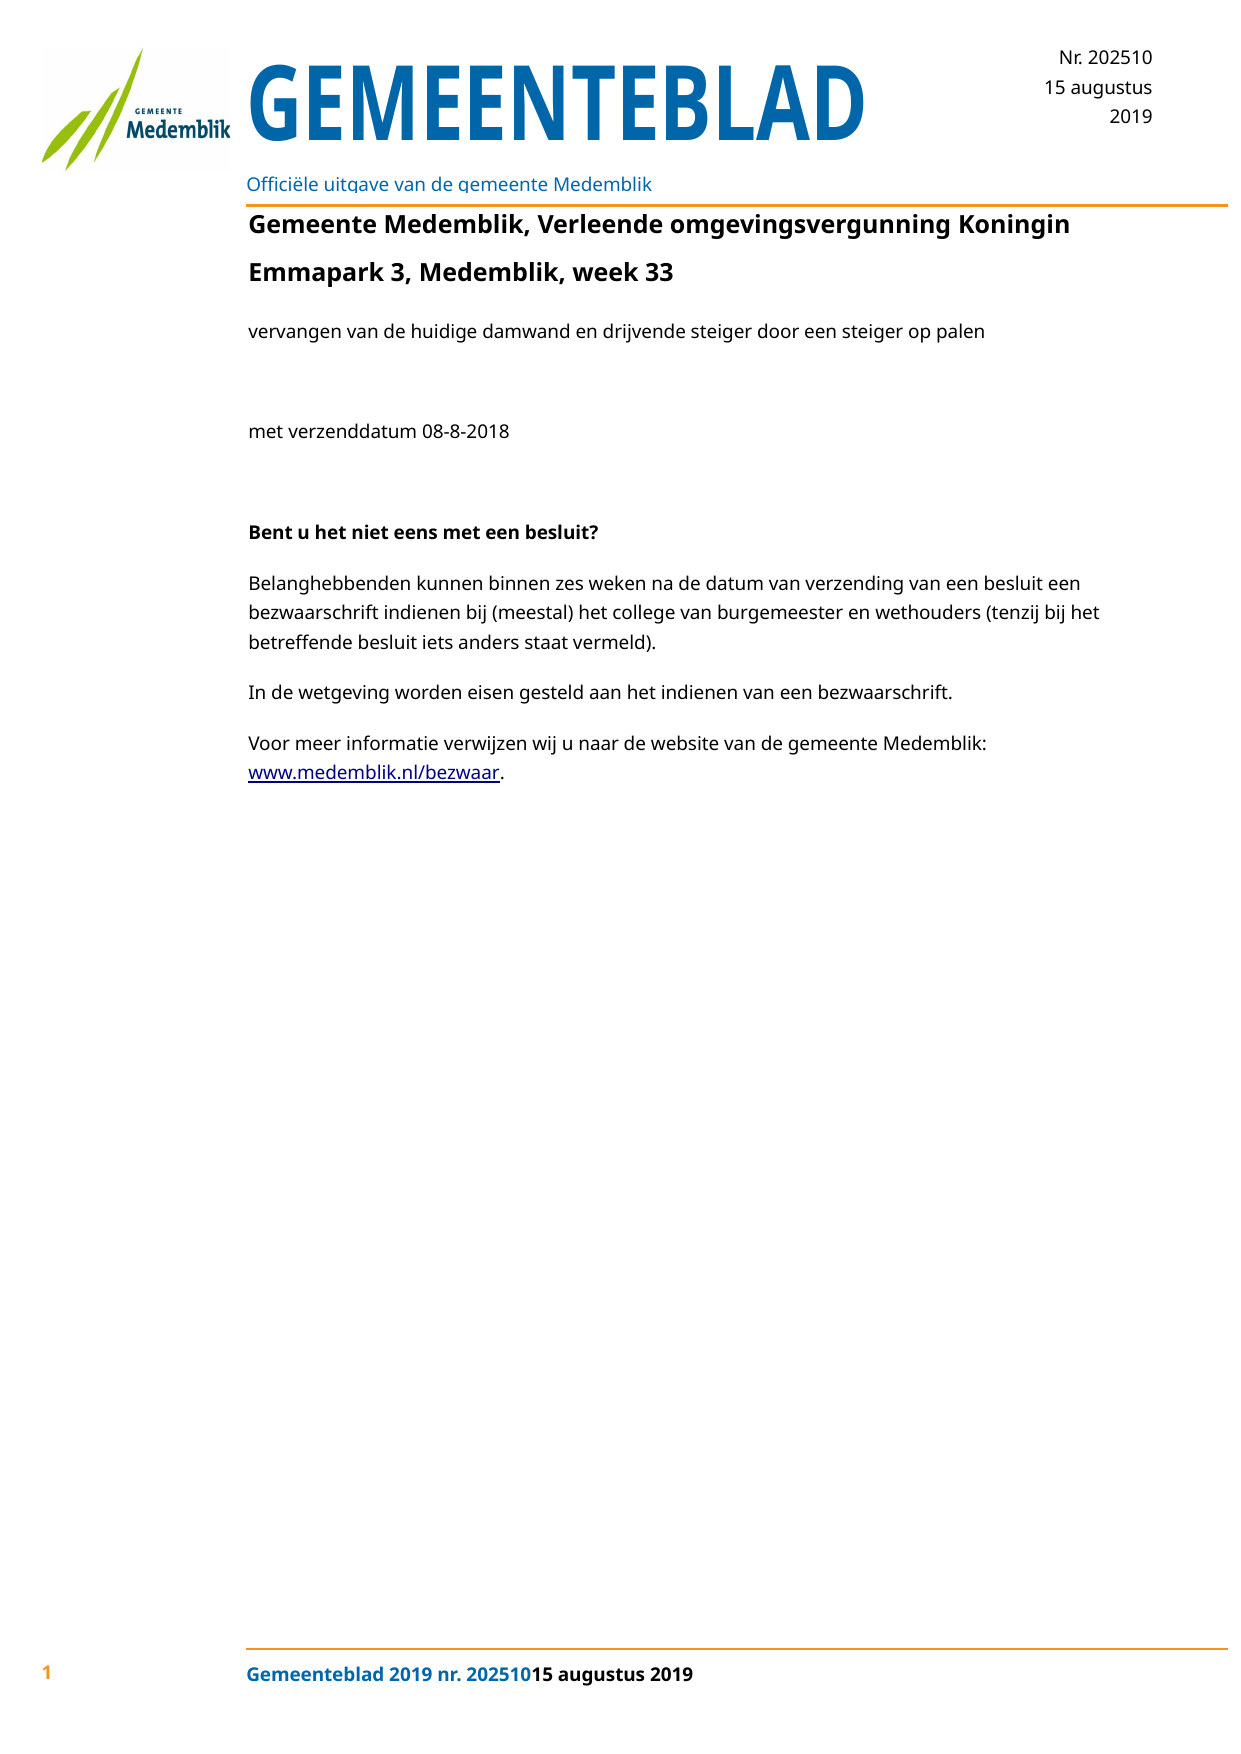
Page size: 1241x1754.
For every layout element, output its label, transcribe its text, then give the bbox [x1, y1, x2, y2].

text In de wetgeving worden eisen gesteld aan het indienen van een bezwaarschrift. [248, 679, 1152, 705]
text Bent u het niet eens met een besluit? [248, 519, 1152, 545]
text Belanghebbenden kunnen binnen zes weken na de datum van verzending van een besluit een bezwaarschrift indienen bij (meestal) het college van burgemeester en wethouders (tenzij bij het betreffende besluit iets anders staat vermeld). [248, 570, 1152, 655]
text Voor meer informatie verwijzen wij u naar de website van de gemeente Medemblik: www.medemblik.nl/bezwaar. [248, 730, 1152, 785]
picture [41, 47, 231, 172]
text vervangen van de huidige damwand en drijvende steiger door een steiger op palen [248, 318, 1152, 344]
text met verzenddatum 08-8-2018 [248, 419, 1152, 444]
text Gemeente Medemblik, Verleende omgevingsvergunning Koningin Emmapark 3, Medemblik, week 33 [248, 207, 1152, 288]
